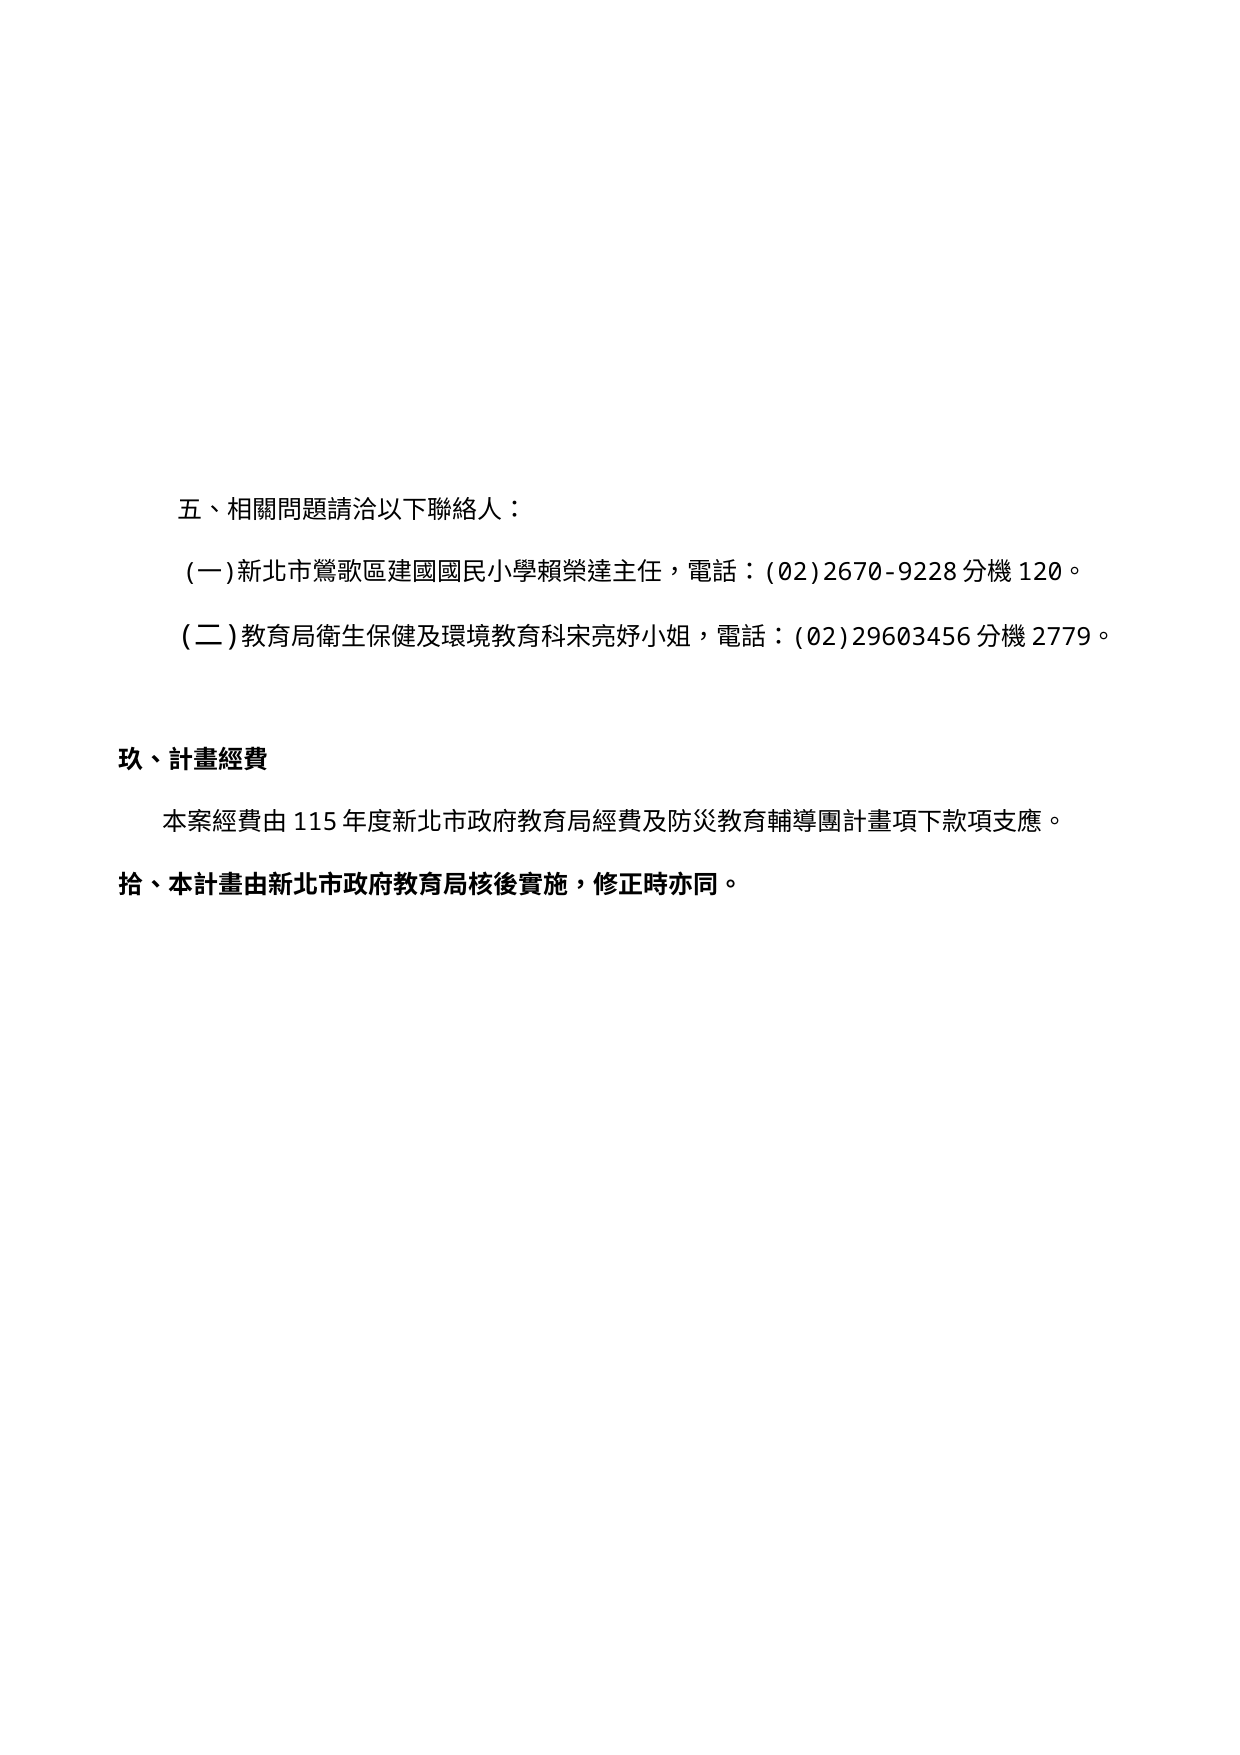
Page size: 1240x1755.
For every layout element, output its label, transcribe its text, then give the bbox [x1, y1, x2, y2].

text 玖、計畫經費 [118, 716, 1121, 778]
text 本案經費由115年度新北市政府教育局經費及防災教育輔導團計畫項下款項支應。 [162, 778, 1121, 841]
text 五、相關問題請洽以下聯絡人： [177, 466, 1121, 528]
text (一)新北市鶯歌區建國國民小學賴榮達主任，電話：(02)2670-9228分機120。 [182, 528, 1121, 591]
text 拾、本計畫由新北市政府教育局核後實施，修正時亦同。 [118, 841, 1121, 903]
text (二)教育局衛生保健及環境教育科宋亮妤小姐，電話：(02)29603456分機2779。 [177, 591, 1121, 653]
